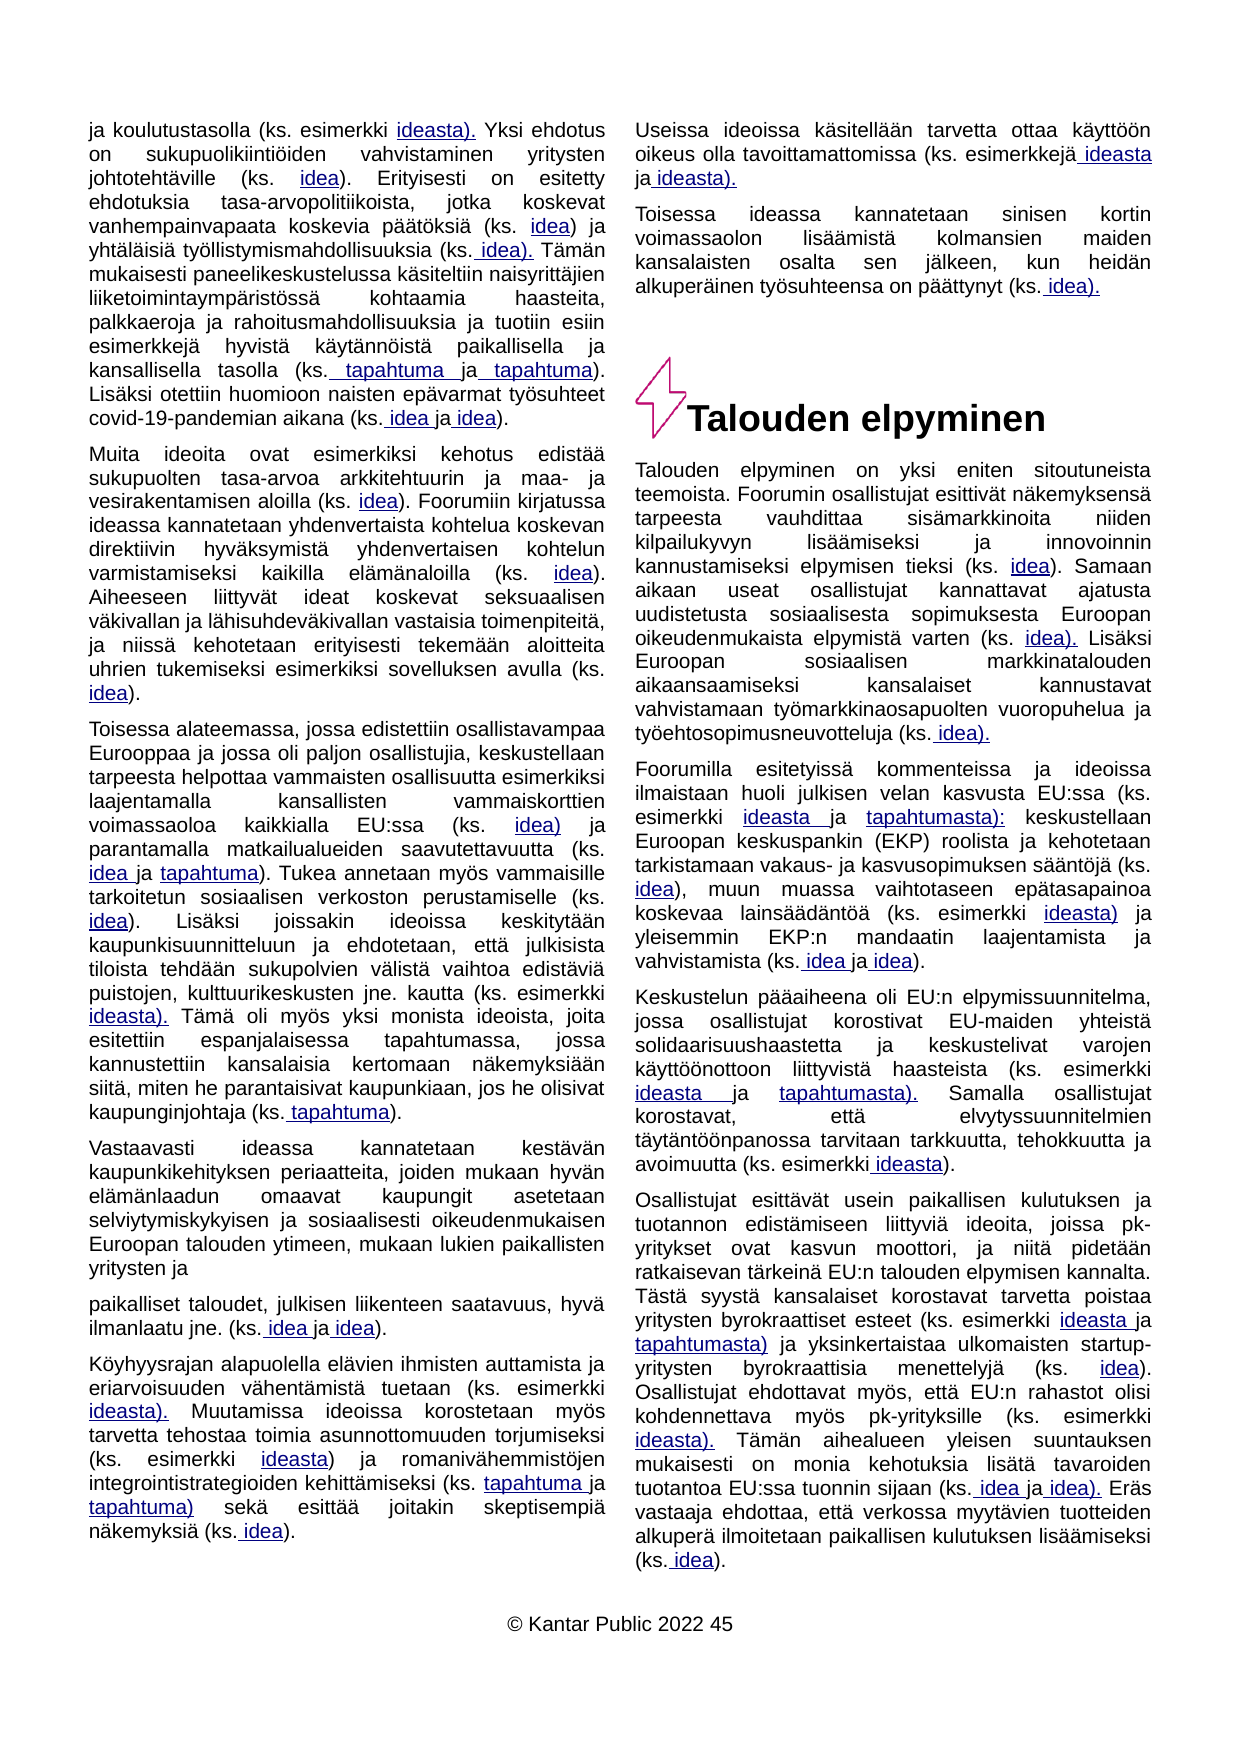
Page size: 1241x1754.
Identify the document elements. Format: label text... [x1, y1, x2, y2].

text Foorumilla esitetyissä kommenteissa ja ideoissa ilmaistaan huoli julkisen velan kasvusta EU:ssa (ks. esimerkki ideasta ja tapahtumasta): keskustellaan Euroopan keskuspankin (EKP) roolista ja kehotetaan tarkistamaan vakaus- ja kasvusopimuksen sääntöjä (ks. idea), muun muassa vaihtotaseen epätasapainoa koskevaa lainsäädäntöä (ks. esimerkki ideasta) ja yleisemmin EKP:n mandaatin laajentamista ja vahvistamista (ks. idea ja idea). [635, 757, 1152, 973]
picture [635, 356, 687, 439]
text Köyhyysrajan alapuolella elävien ihmisten auttamista ja eriarvoisuuden vähentämistä tuetaan (ks. esimerkki ideasta). Muutamissa ideoissa korostetaan myös tarvetta tehostaa toimia asunnottomuuden torjumiseksi (ks. esimerkki ideasta) ja romanivähemmistöjen integrointistrategioiden kehittämiseksi (ks. tapahtuma ja tapahtuma) sekä esittää joitakin skeptisempiä näkemyksiä (ks. idea). [88, 1351, 605, 1543]
text paikalliset taloudet, julkisen liikenteen saatavuus, hyvä ilmanlaatu jne. (ks. idea ja idea). [88, 1292, 605, 1339]
text Vastaavasti ideassa kannatetaan kestävän kaupunkikehityksen periaatteita, joiden mukaan hyvän elämänlaadun omaavat kaupungit asetetaan selviytymiskykyisen ja sosiaalisesti oikeudenmukaisen Euroopan talouden ytimeen, mukaan lukien paikallisten yritysten ja [88, 1136, 605, 1280]
text Toisessa alateemassa, jossa edistettiin osallistavampaa Eurooppaa ja jossa oli paljon osallistujia, keskustellaan tarpeesta helpottaa vammaisten osallisuutta esimerkiksi laajentamalla kansallisten vammaiskorttien voimassaoloa kaikkialla EU:ssa (ks. idea) ja parantamalla matkailualueiden saavutettavuutta (ks. idea ja tapahtuma). Tukea annetaan myös vammaisille tarkoitetun sosiaalisen verkoston perustamiselle (ks. idea). Lisäksi joissakin ideoissa keskitytään kaupunkisuunnitteluun ja ehdotetaan, että julkisista tiloista tehdään sukupolvien välistä vaihtoa edistäviä puistojen, kulttuurikeskusten jne. kautta (ks. esimerkki ideasta). Tämä oli myös yksi monista ideoista, joita esitettiin espanjalaisessa tapahtumassa, jossa kannustettiin kansalaisia kertomaan näkemyksiään siitä, miten he parantaisivat kaupunkiaan, jos he olisivat kaupunginjohtaja (ks. tapahtuma). [88, 717, 605, 1124]
text Osallistujat esittävät usein paikallisen kulutuksen ja tuotannon edistämiseen liittyviä ideoita, joissa pk-yritykset ovat kasvun moottori, ja niitä pidetään ratkaisevan tärkeinä EU:n talouden elpymisen kannalta. Tästä syystä kansalaiset korostavat tarvetta poistaa yritysten byrokraattiset esteet (ks. esimerkki ideasta ja tapahtumasta) ja yksinkertaistaa ulkomaisten startup-yritysten byrokraattisia menettelyjä (ks. idea). Osallistujat ehdottavat myös, että EU:n rahastot olisi kohdennettava myös pk-yrityksille (ks. esimerkki ideasta). Tämän aihealueen yleisen suuntauksen mukaisesti on monia kehotuksia lisätä tavaroiden tuotantoa EU:ssa tuonnin sijaan (ks. idea ja idea). Eräs vastaaja ehdottaa, että verkossa myytävien tuotteiden alkuperä ilmoitetaan paikallisen kulutuksen lisäämiseksi (ks. idea). [635, 1188, 1152, 1571]
text Muita ideoita ovat esimerkiksi kehotus edistää sukupuolten tasa-arvoa arkkitehtuurin ja maa- ja vesirakentamisen aloilla (ks. idea). Foorumiin kirjatussa ideassa kannatetaan yhdenvertaista kohtelua koskevan direktiivin hyväksymistä yhdenvertaisen kohtelun varmistamiseksi kaikilla elämänaloilla (ks. idea). Aiheeseen liittyvät ideat koskevat seksuaalisen väkivallan ja lähisuhdeväkivallan vastaisia toimenpiteitä, ja niissä kehotetaan erityisesti tekemään aloitteita uhrien tukemiseksi esimerkiksi sovelluksen avulla (ks. idea). [88, 441, 605, 705]
text Talouden elpyminen on yksi eniten sitoutuneista teemoista. Foorumin osallistujat esittivät näkemyksensä tarpeesta vauhdittaa sisämarkkinoita niiden kilpailukyvyn lisäämiseksi ja innovoinnin kannustamiseksi elpymisen tieksi (ks. idea). Samaan aikaan useat osallistujat kannattavat ajatusta uudistetusta sosiaalisesta sopimuksesta Euroopan oikeudenmukaista elpymistä varten (ks. idea). Lisäksi Euroopan sosiaalisen markkinatalouden aikaansaamiseksi kansalaiset kannustavat vahvistamaan työmarkkinaosapuolten vuoropuhelua ja työehtosopimusneuvotteluja (ks. idea). [635, 458, 1152, 745]
text ja koulutustasolla (ks. esimerkki ideasta). Yksi ehdotus on sukupuolikiintiöiden vahvistaminen yritysten johtotehtäville (ks. idea). Erityisesti on esitetty ehdotuksia tasa-arvopolitiikoista, jotka koskevat vanhempainvapaata koskevia päätöksiä (ks. idea) ja yhtäläisiä työllistymismahdollisuuksia (ks. idea). Tämän mukaisesti paneelikeskustelussa käsiteltiin naisyrittäjien liiketoimintaympäristössä kohtaamia haasteita, palkkaeroja ja rahoitusmahdollisuuksia ja tuotiin esiin esimerkkejä hyvistä käytännöistä paikallisella ja kansallisella tasolla (ks. tapahtuma ja tapahtuma). Lisäksi otettiin huomioon naisten epävarmat työsuhteet covid-19-pandemian aikana (ks. idea ja idea). [88, 118, 605, 429]
text Keskustelun pääaiheena oli EU:n elpymissuunnitelma, jossa osallistujat korostivat EU-maiden yhteistä solidaarisuushaastetta ja keskustelivat varojen käyttöönottoon liittyvistä haasteista (ks. esimerkki ideasta ja tapahtumasta). Samalla osallistujat korostavat, että elvytyssuunnitelmien täytäntöönpanossa tarvitaan tarkkuutta, tehokkuutta ja avoimuutta (ks. esimerkki ideasta). [635, 984, 1152, 1176]
text Toisessa ideassa kannatetaan sinisen kortin voimassaolon lisäämistä kolmansien maiden kansalaisten osalta sen jälkeen, kun heidän alkuperäinen työsuhteensa on päättynyt (ks. idea). [635, 202, 1152, 298]
subtitle Talouden elpyminen [687, 396, 1152, 439]
text Useissa ideoissa käsitellään tarvetta ottaa käyttöön oikeus olla tavoittamattomissa (ks. esimerkkejä ideasta ja ideasta). [635, 118, 1152, 190]
